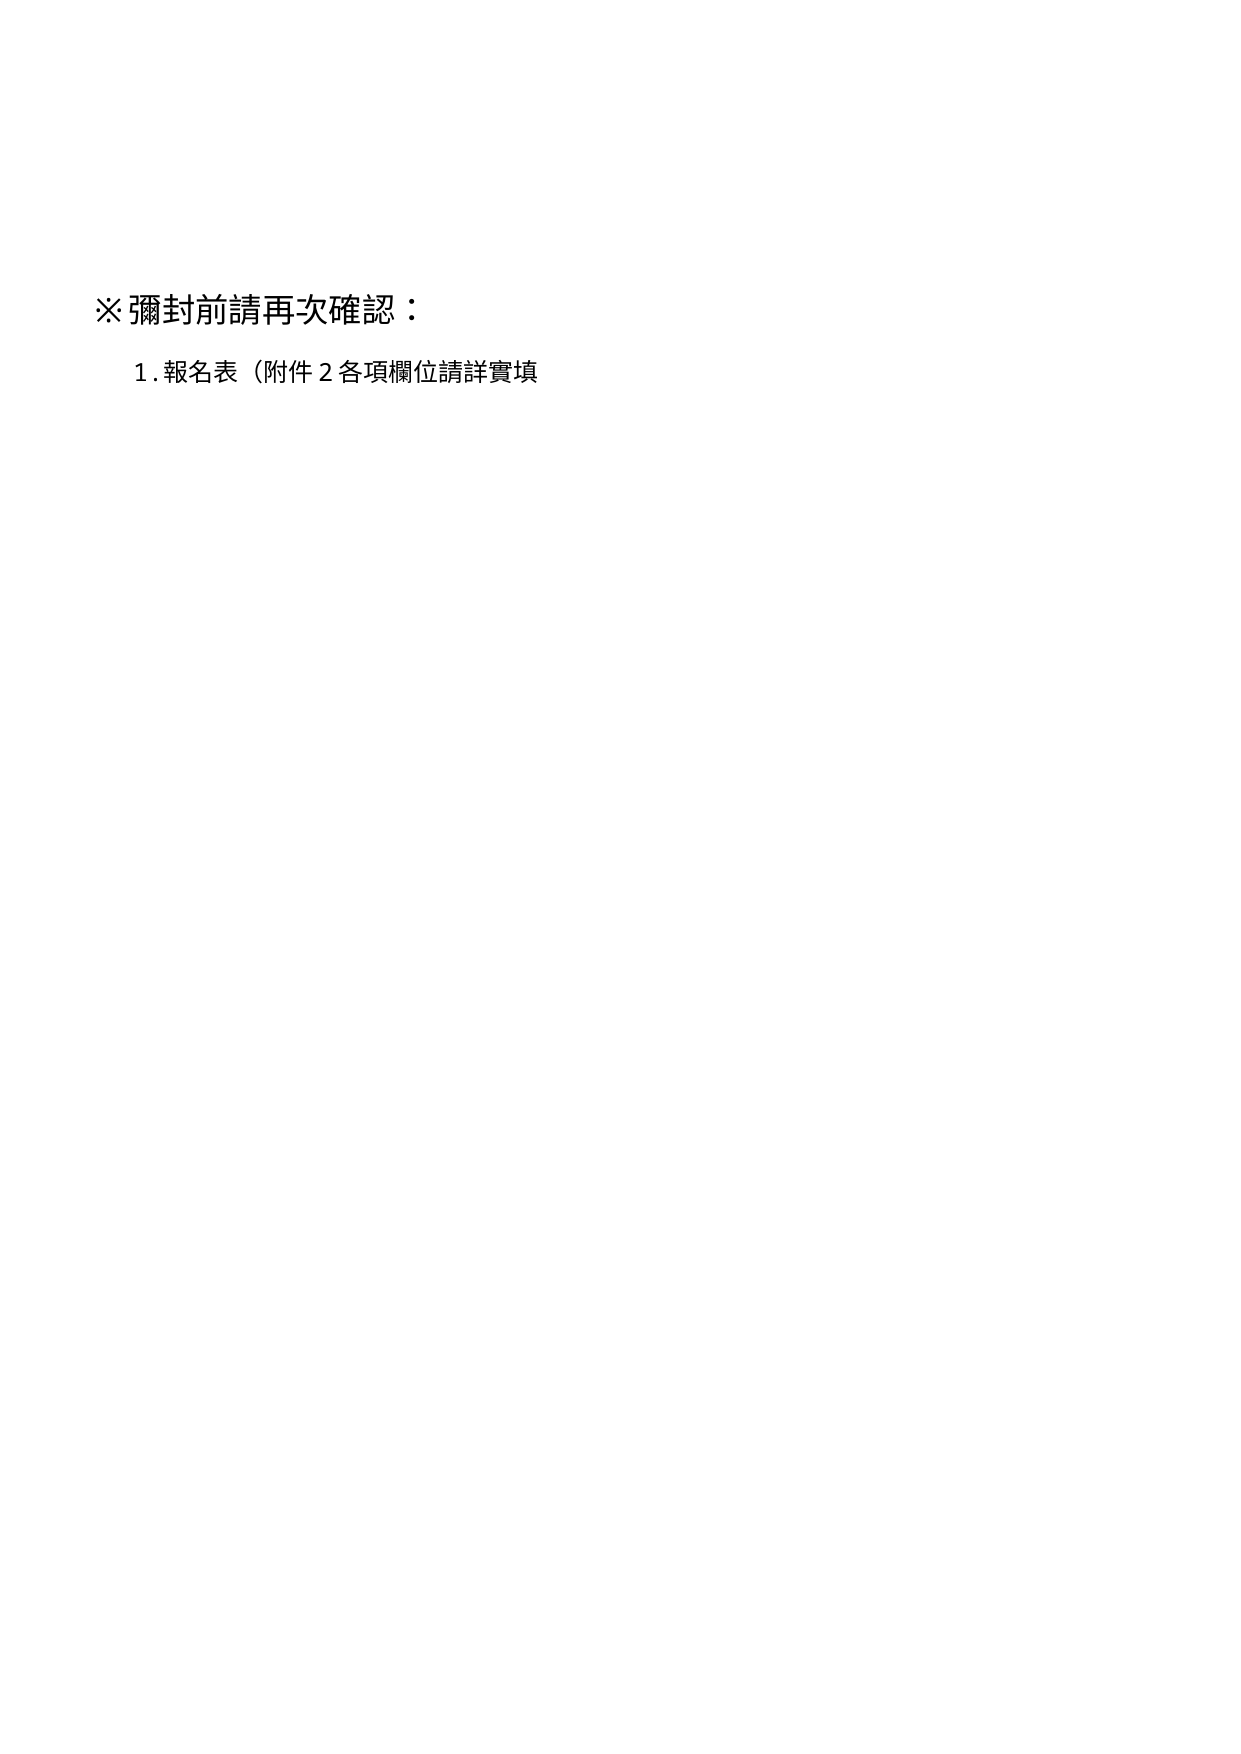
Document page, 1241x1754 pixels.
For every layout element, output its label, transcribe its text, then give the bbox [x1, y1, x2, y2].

text 1.報名表（附件2各項欄位請詳實填 [133, 329, 1152, 392]
text ※彌封前請再次確認： [89, 267, 1152, 329]
